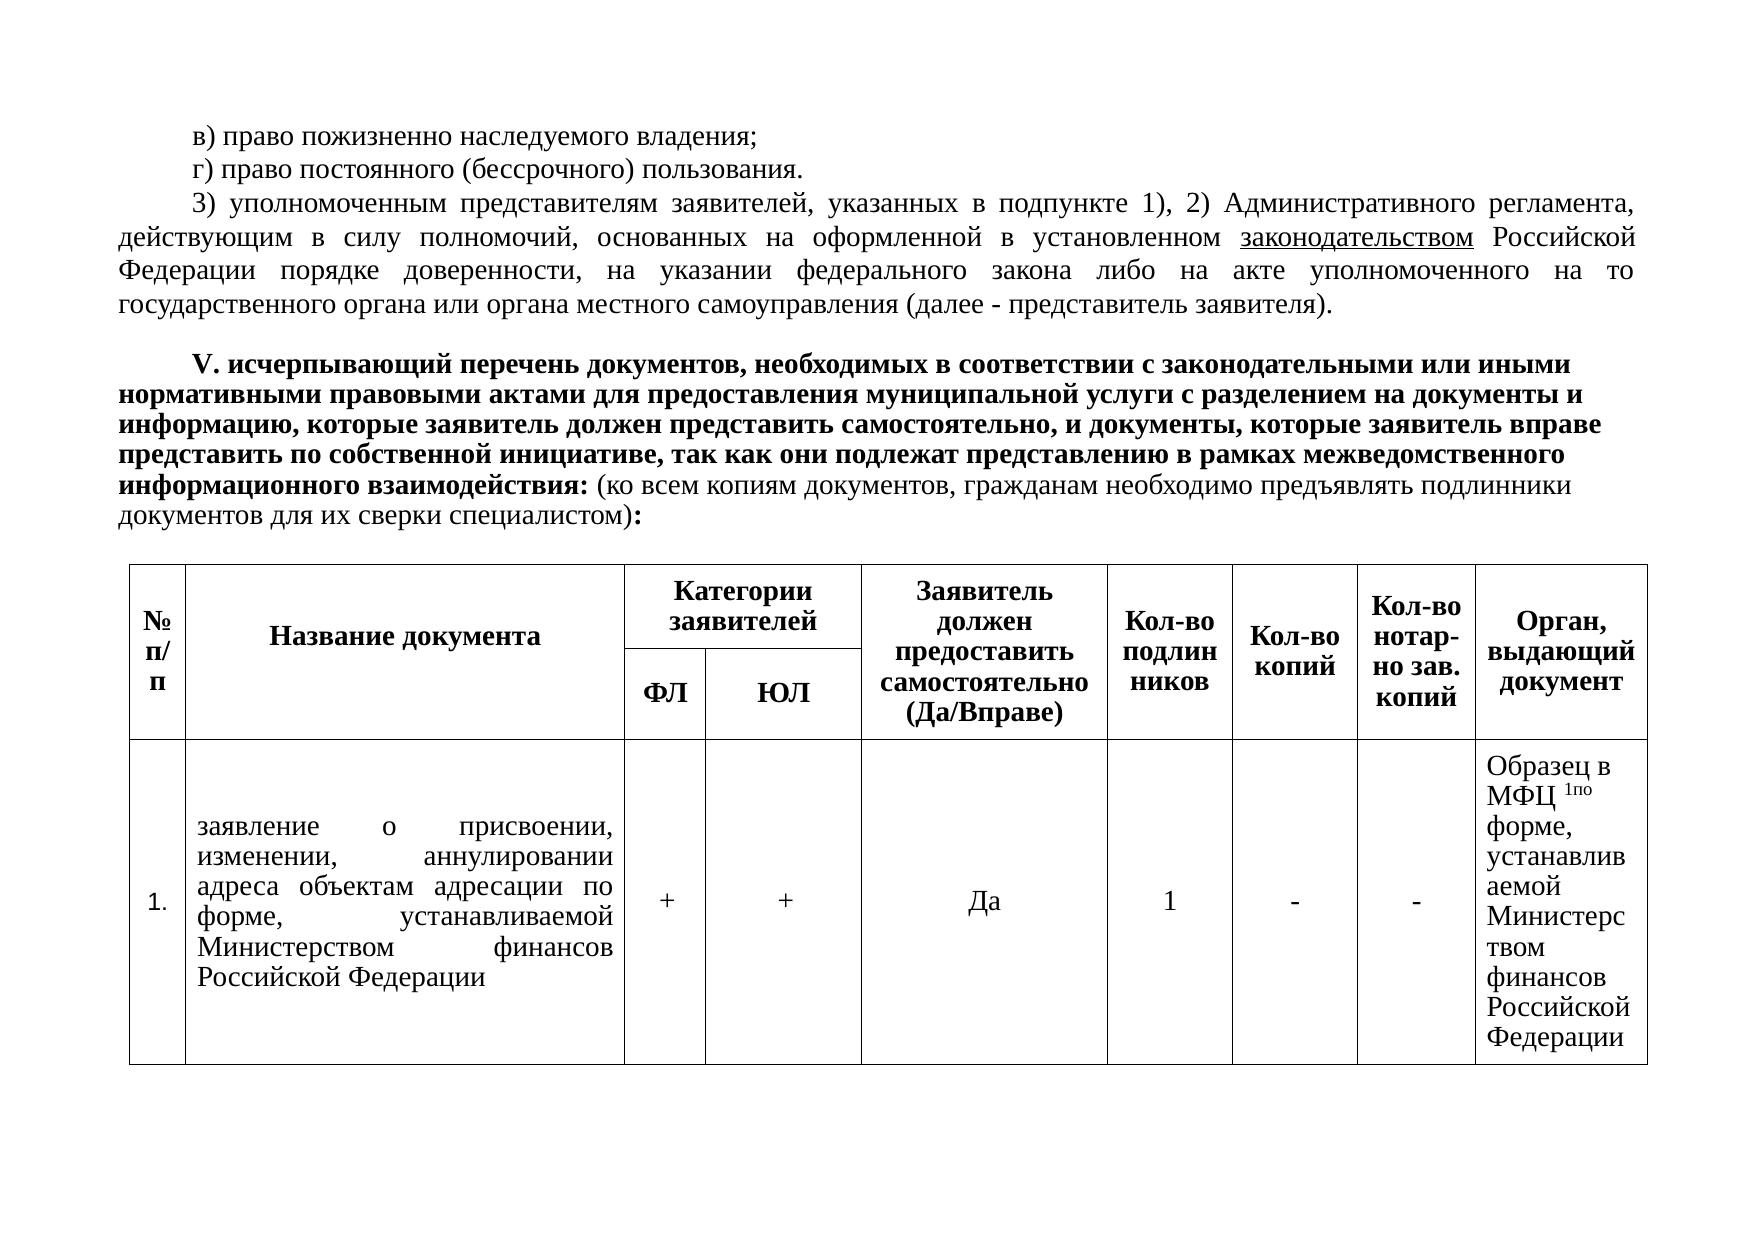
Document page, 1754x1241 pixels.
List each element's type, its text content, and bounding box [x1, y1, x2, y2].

text г) право постоянного (бессрочного) пользования. [118, 152, 1636, 185]
table_cell - [1233, 740, 1357, 1064]
text V. исчерпывающий перечень документов, необходимых в соответствии с законодательными или иными нормативными правовыми актами для предоставления муниципальной услуги с разделением на документы и информацию, которые заявитель должен представить самостоятельно, и документы, которые заявитель вправе представить по собственной инициативе, так как они подлежат представлению в рамках межведомственного информационного взаимодействия: (ко всем копиям документов, гражданам необходимо предъявлять подлинники документов для их сверки специалистом): [118, 349, 1636, 531]
table_header Категории заявителей [625, 565, 861, 648]
table_cell ЮЛ [706, 649, 861, 738]
table_cell ФЛ [625, 649, 705, 738]
table_cell - [1358, 740, 1475, 1064]
table_header Кол-во подлинников [1108, 565, 1232, 738]
text 3) уполномоченным представителям заявителей, указанных в подпункте 1), 2) Административного регламента, действующим в силу полномочий, основанных на оформленной в установленном законодательством Российской Федерации порядке доверенности, на указании федерального закона либо на акте уполномоченного на то государственного органа или органа местного самоуправления (далее - представитель заявителя). [118, 185, 1636, 319]
table_header Орган, выдающий документ [1476, 565, 1647, 738]
table_cell + [706, 740, 861, 1064]
table_cell + [625, 740, 705, 1064]
table_cell Да [862, 740, 1107, 1064]
table_header Кол-во копий [1233, 565, 1357, 738]
table_header Кол-во нотар-но зав. копий [1358, 565, 1475, 738]
table_cell [130, 740, 185, 1064]
text в) право пожизненно наследуемого владения; [118, 118, 1636, 152]
table_header № п/п [130, 565, 185, 738]
table_cell Образец в МФЦ 1по форме, устанавливаемой Министерством финансов Российской Федерации [1476, 740, 1647, 1064]
table_cell 1 [1108, 740, 1232, 1064]
table_header Название документа [186, 565, 624, 738]
table_header Заявитель должен предоставить самостоятельно (Да/Вправе) [862, 565, 1107, 738]
table_cell заявление о присвоении, изменении, аннулировании адреса объектам адресации по форме, устанавливаемой Министерством финансов Российской Федерации [186, 740, 624, 1064]
